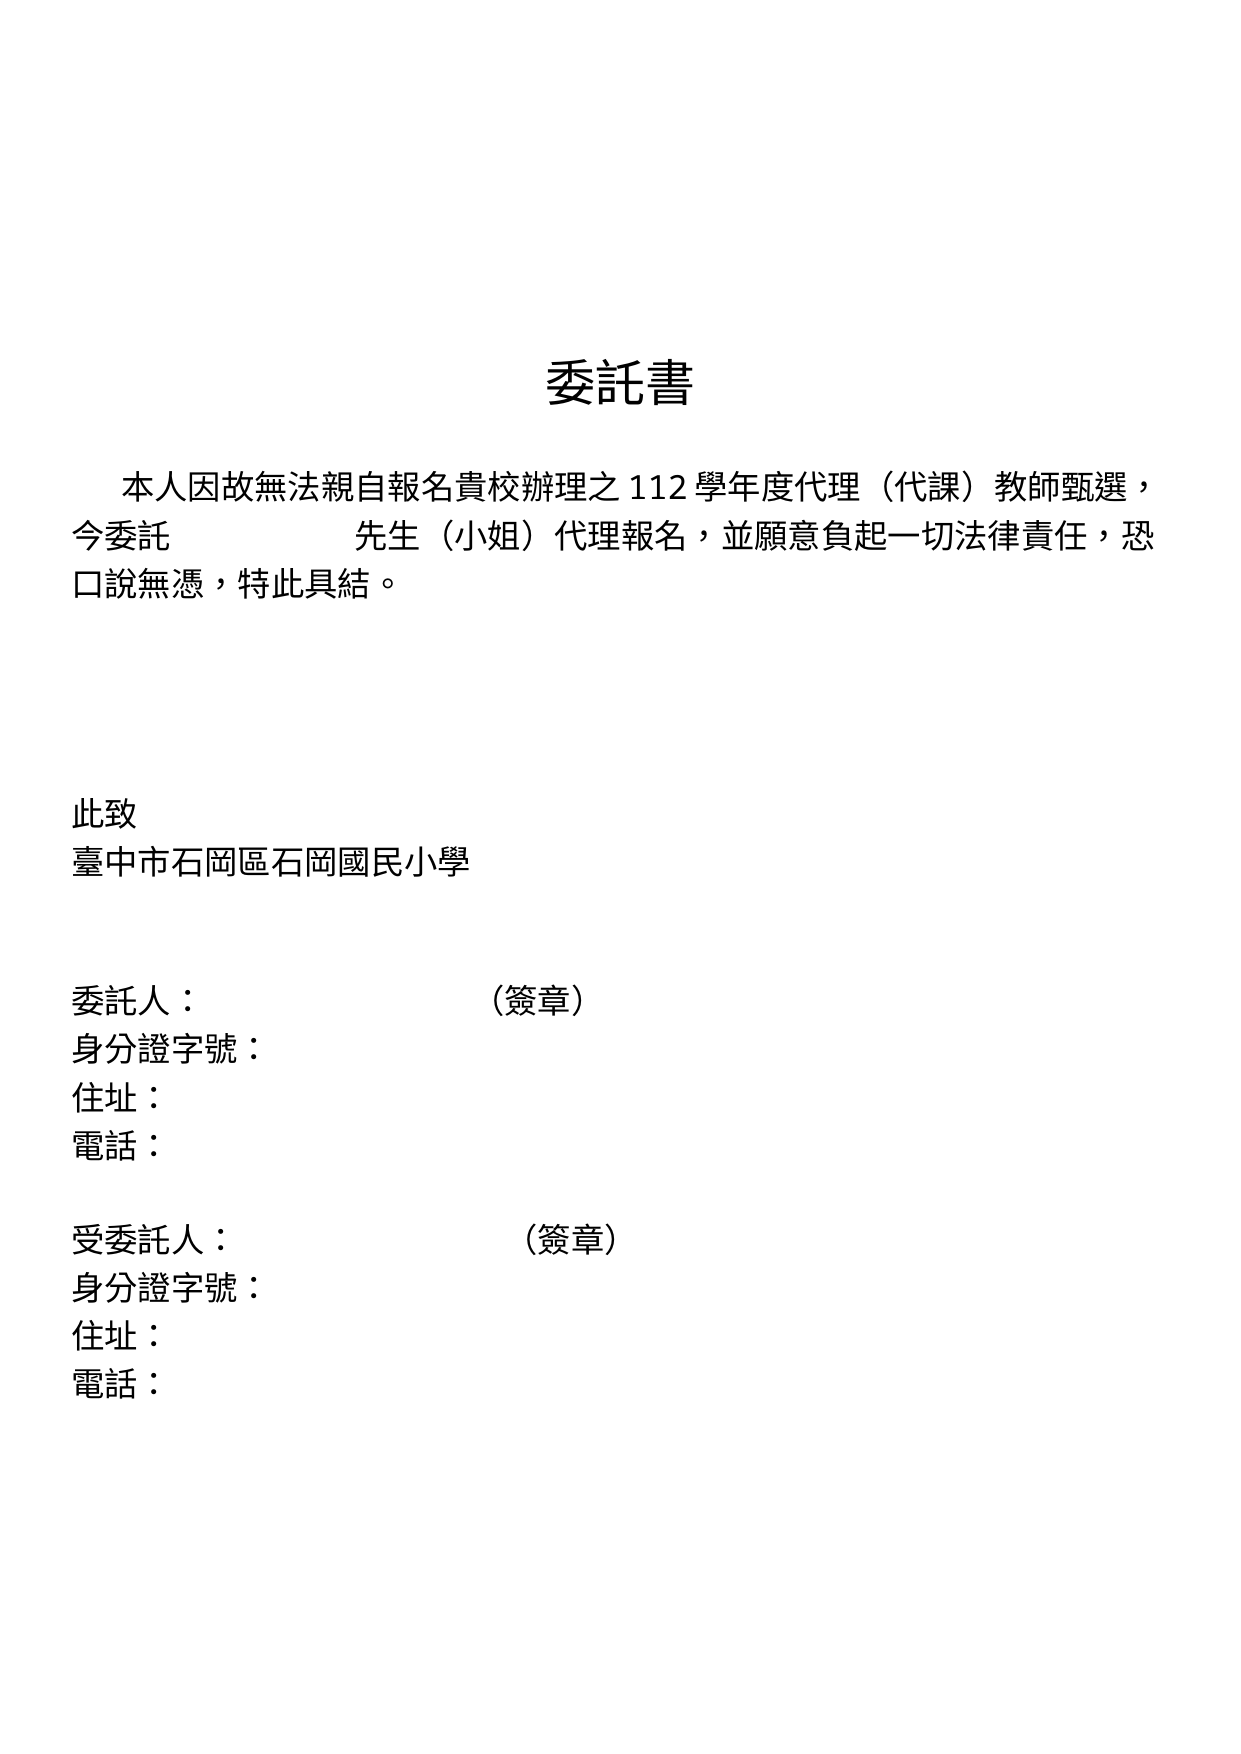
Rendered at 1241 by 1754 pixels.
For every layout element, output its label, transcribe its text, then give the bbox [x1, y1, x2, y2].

text 身分證字號： [71, 1262, 1169, 1310]
text 委託人： （簽章） [71, 975, 1169, 1023]
text 受委託人： （簽章） [71, 1213, 1169, 1262]
text 此致 [71, 788, 1169, 836]
text 住址： [71, 1310, 1169, 1358]
text 電話： [71, 1358, 1169, 1406]
text 委託書 [71, 343, 1169, 416]
text 本人因故無法親自報名貴校辦理之112學年度代理（代課）教師甄選，今委託 先生（小姐）代理報名，並願意負起一切法律責任，恐口說無憑，特此具結。 [71, 461, 1169, 606]
text 住址： [71, 1071, 1169, 1120]
text 臺中市石岡區石岡國民小學 [71, 836, 1169, 884]
text 電話： [71, 1120, 1169, 1168]
text 身分證字號： [71, 1023, 1169, 1071]
